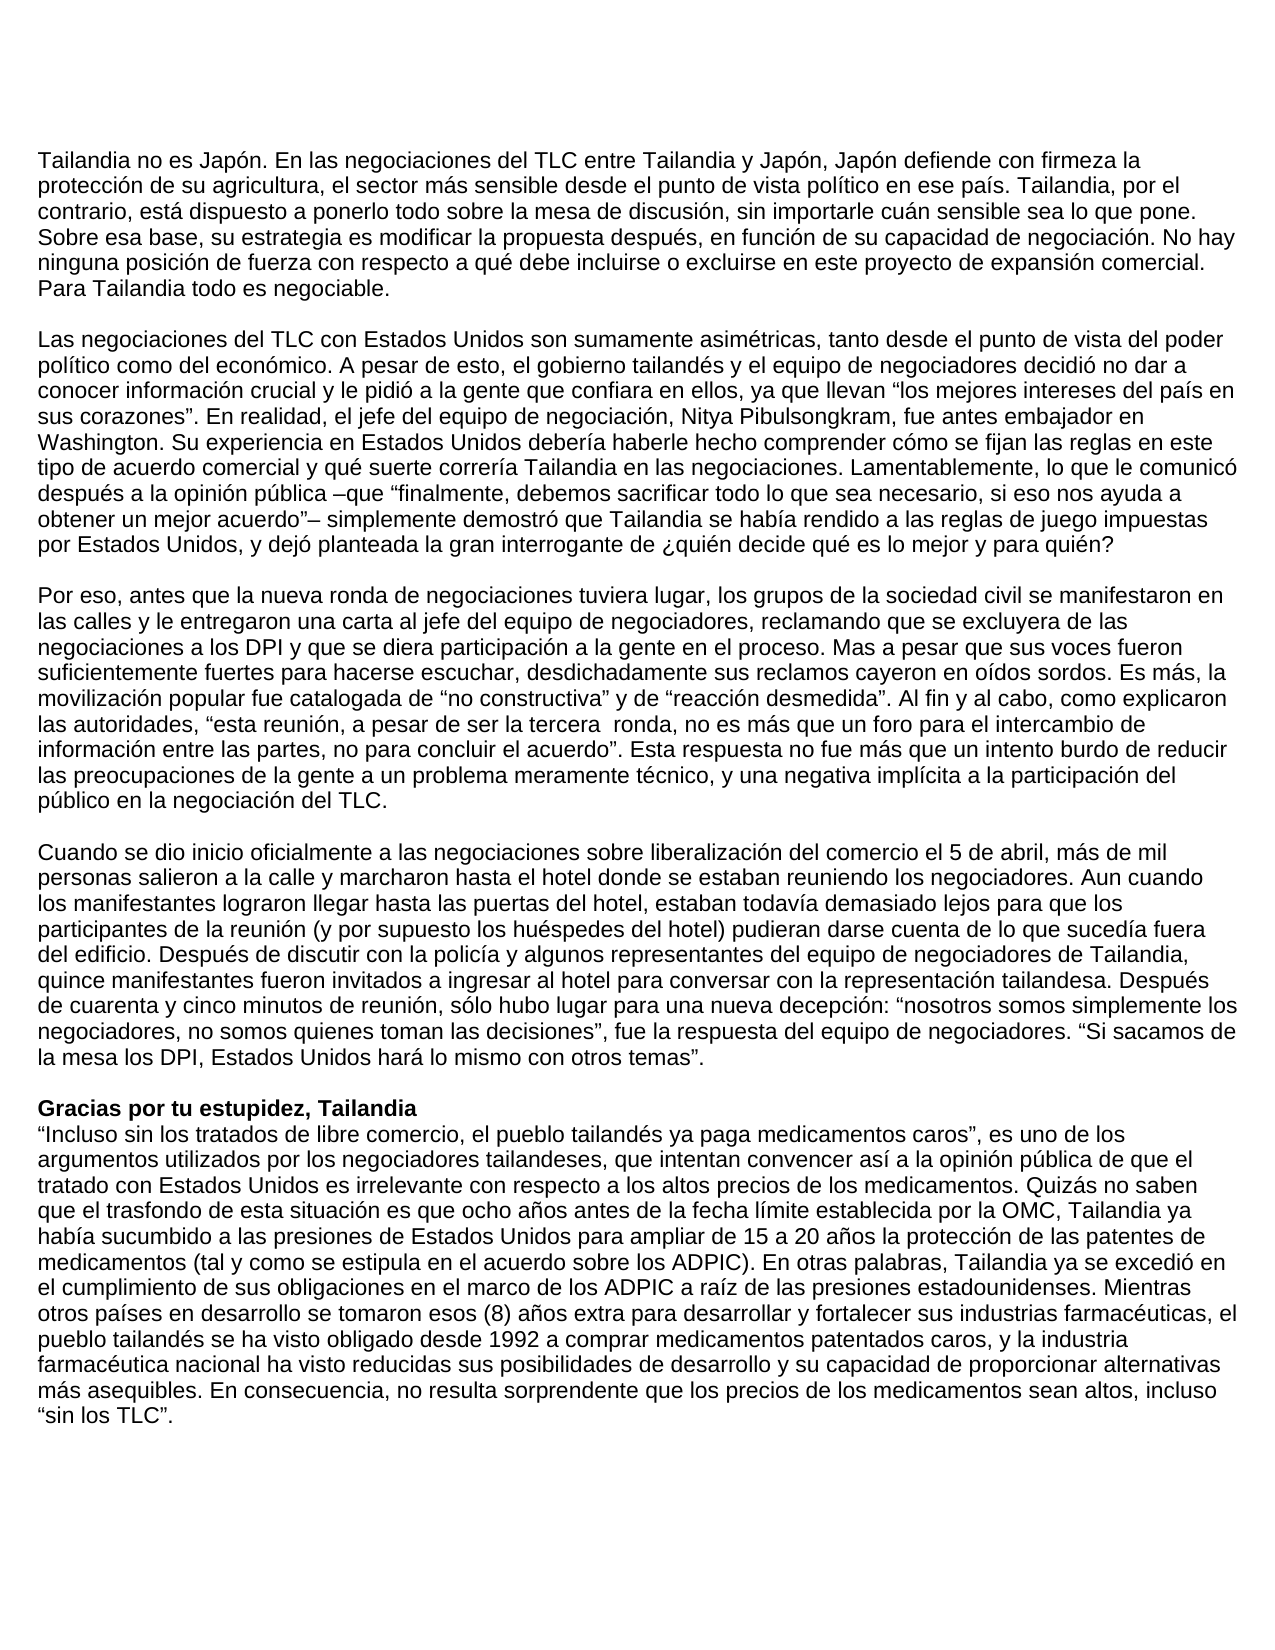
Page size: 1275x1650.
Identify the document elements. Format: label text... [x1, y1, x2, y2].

text Gracias por tu estupidez, Tailandia [37, 1096, 1238, 1121]
text Por eso, antes que la nueva ronda de negociaciones tuviera lugar, los grupos de la sociedad civil se manifestaron en las calles y le entregaron una carta al jefe del equipo de negociadores, reclamando que se excluyera de las negociaciones a los DPI y que se diera participación a la gente en el proceso. Mas a pesar que sus voces fueron suficientemente fuertes para hacerse escuchar, desdichadamente sus reclamos cayeron en oídos sordos. Es más, la movilización popular fue catalogada de “no constructiva” y de “reacción desmedida”. Al fin y al cabo, como explicaron las autoridades, “esta reunión, a pesar de ser la tercera ronda, no es más que un foro para el intercambio de información entre las partes, no para concluir el acuerdo”. Esta respuesta no fue más que un intento burdo de reducir las preocupaciones de la gente a un problema meramente técnico, y una negativa implícita a la participación del público en la negociación del TLC. [37, 583, 1238, 814]
text Cuando se dio inicio oficialmente a las negociaciones sobre liberalización del comercio el 5 de abril, más de mil personas salieron a la calle y marcharon hasta el hotel donde se estaban reuniendo los negociadores. Aun cuando los manifestantes lograron llegar hasta las puertas del hotel, estaban todavía demasiado lejos para que los participantes de la reunión (y por supuesto los huéspedes del hotel) pudieran darse cuenta de lo que sucedía fuera del edificio. Después de discutir con la policía y algunos representantes del equipo de negociadores de Tailandia, quince manifestantes fueron invitados a ingresar al hotel para conversar con la representación tailandesa. Después de cuarenta y cinco minutos de reunión, sólo hubo lugar para una nueva decepción: “nosotros somos simplemente los negociadores, no somos quienes toman las decisiones”, fue la respuesta del equipo de negociadores. “Si sacamos de la mesa los DPI, Estados Unidos hará lo mismo con otros temas”. [37, 839, 1238, 1070]
text Las negociaciones del TLC con Estados Unidos son sumamente asimétricas, tanto desde el punto de vista del poder político como del económico. A pesar de esto, el gobierno tailandés y el equipo de negociadores decidió no dar a conocer información crucial y le pidió a la gente que confiara en ellos, ya que llevan “los mejores intereses del país en sus corazones”. En realidad, el jefe del equipo de negociación, Nitya Pibulsongkram, fue antes embajador en Washington. Su experiencia en Estados Unidos debería haberle hecho comprender cómo se fijan las reglas en este tipo de acuerdo comercial y qué suerte correría Tailandia en las negociaciones. Lamentablemente, lo que le comunicó después a la opinión pública –que “finalmente, debemos sacrificar todo lo que sea necesario, si eso nos ayuda a obtener un mejor acuerdo”– simplemente demostró que Tailandia se había rendido a las reglas de juego impuestas por Estados Unidos, y dejó planteada la gran interrogante de ¿quién decide qué es lo mejor y para quién? [37, 327, 1238, 558]
text Tailandia no es Japón. En las negociaciones del TLC entre Tailandia y Japón, Japón defiende con firmeza la protección de su agricultura, el sector más sensible desde el punto de vista político en ese país. Tailandia, por el contrario, está dispuesto a ponerlo todo sobre la mesa de discusión, sin importarle cuán sensible sea lo que pone. Sobre esa base, su estrategia es modificar la propuesta después, en función de su capacidad de negociación. No hay ninguna posición de fuerza con respecto a qué debe incluirse o excluirse en este proyecto de expansión comercial. Para Tailandia todo es negociable. [37, 148, 1238, 301]
text “Incluso sin los tratados de libre comercio, el pueblo tailandés ya paga medicamentos caros”, es uno de los argumentos utilizados por los negociadores tailandeses, que intentan convencer así a la opinión pública de que el tratado con Estados Unidos es irrelevante con respecto a los altos precios de los medicamentos. Quizás no saben que el trasfondo de esta situación es que ocho años antes de la fecha límite establecida por la OMC, Tailandia ya había sucumbido a las presiones de Estados Unidos para ampliar de 15 a 20 años la protección de las patentes de medicamentos (tal y como se estipula en el acuerdo sobre los ADPIC). En otras palabras, Tailandia ya se excedió en el cumplimiento de sus obligaciones en el marco de los ADPIC a raíz de las presiones estadounidenses. Mientras otros países en desarrollo se tomaron esos (8) años extra para desarrollar y fortalecer sus industrias farmacéuticas, el pueblo tailandés se ha visto obligado desde 1992 a comprar medicamentos patentados caros, y la industria farmacéutica nacional ha visto reducidas sus posibilidades de desarrollo y su capacidad de proporcionar alternativas más asequibles. En consecuencia, no resulta sorprendente que los precios de los medicamentos sean altos, incluso “sin los TLC”. [37, 1121, 1238, 1429]
